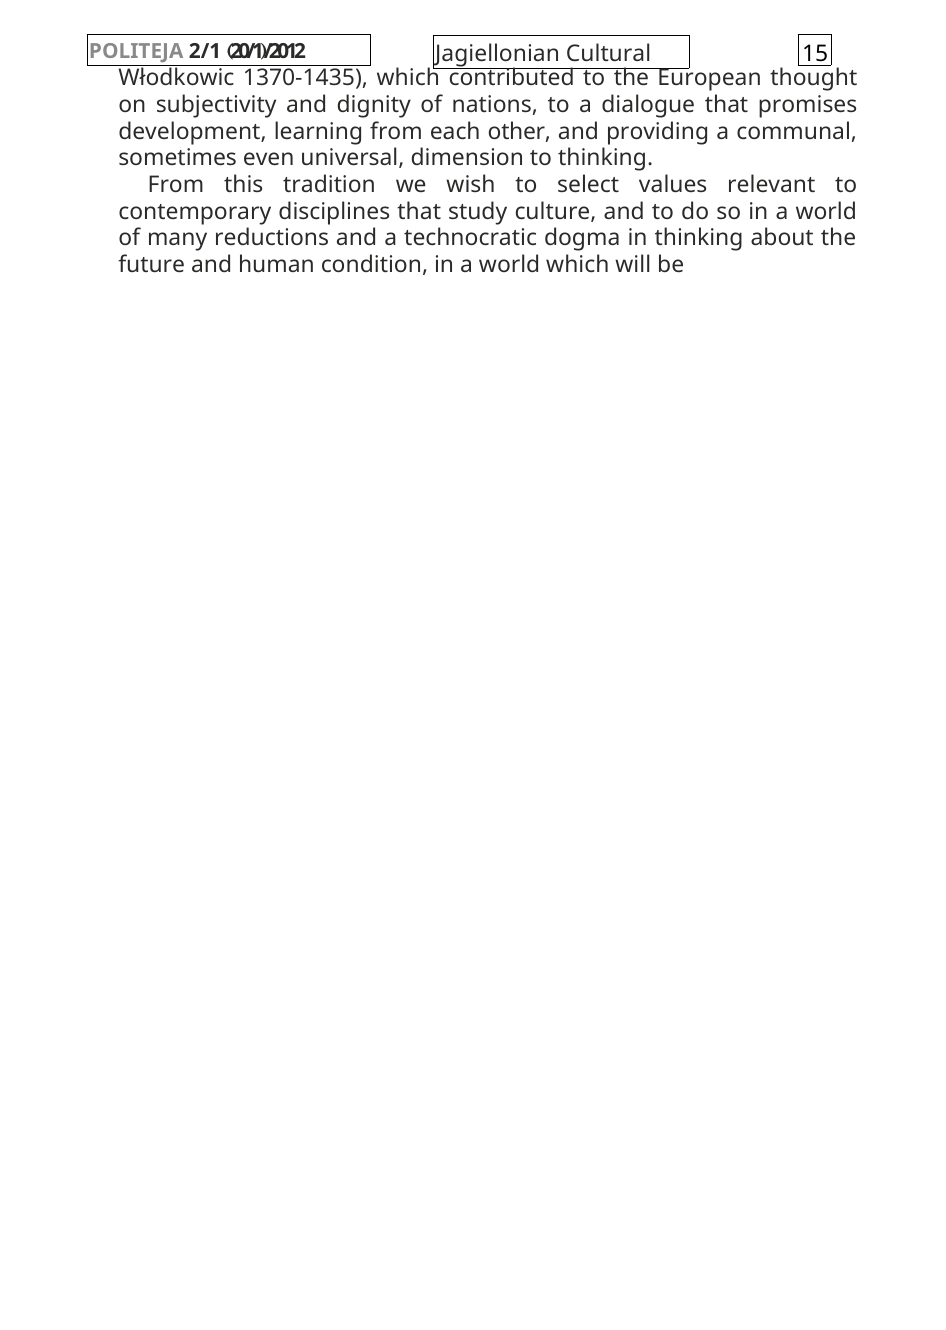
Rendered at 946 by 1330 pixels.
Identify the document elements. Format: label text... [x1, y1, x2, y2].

text From this tradition we wish to select values relevant to contemporary disciplines that study culture, and to do so in a world of many reductions and a technocratic dogma in thinking about the future and human condition, in a world which will be [118, 171, 857, 278]
text Włodkowic 1370-1435), which contributed to the European thought on subjectivity and dignity of nations, to a dialogue that promises development, learning from each other, and providing a communal, sometimes even universal, dimension to thinking. [118, 64, 857, 171]
